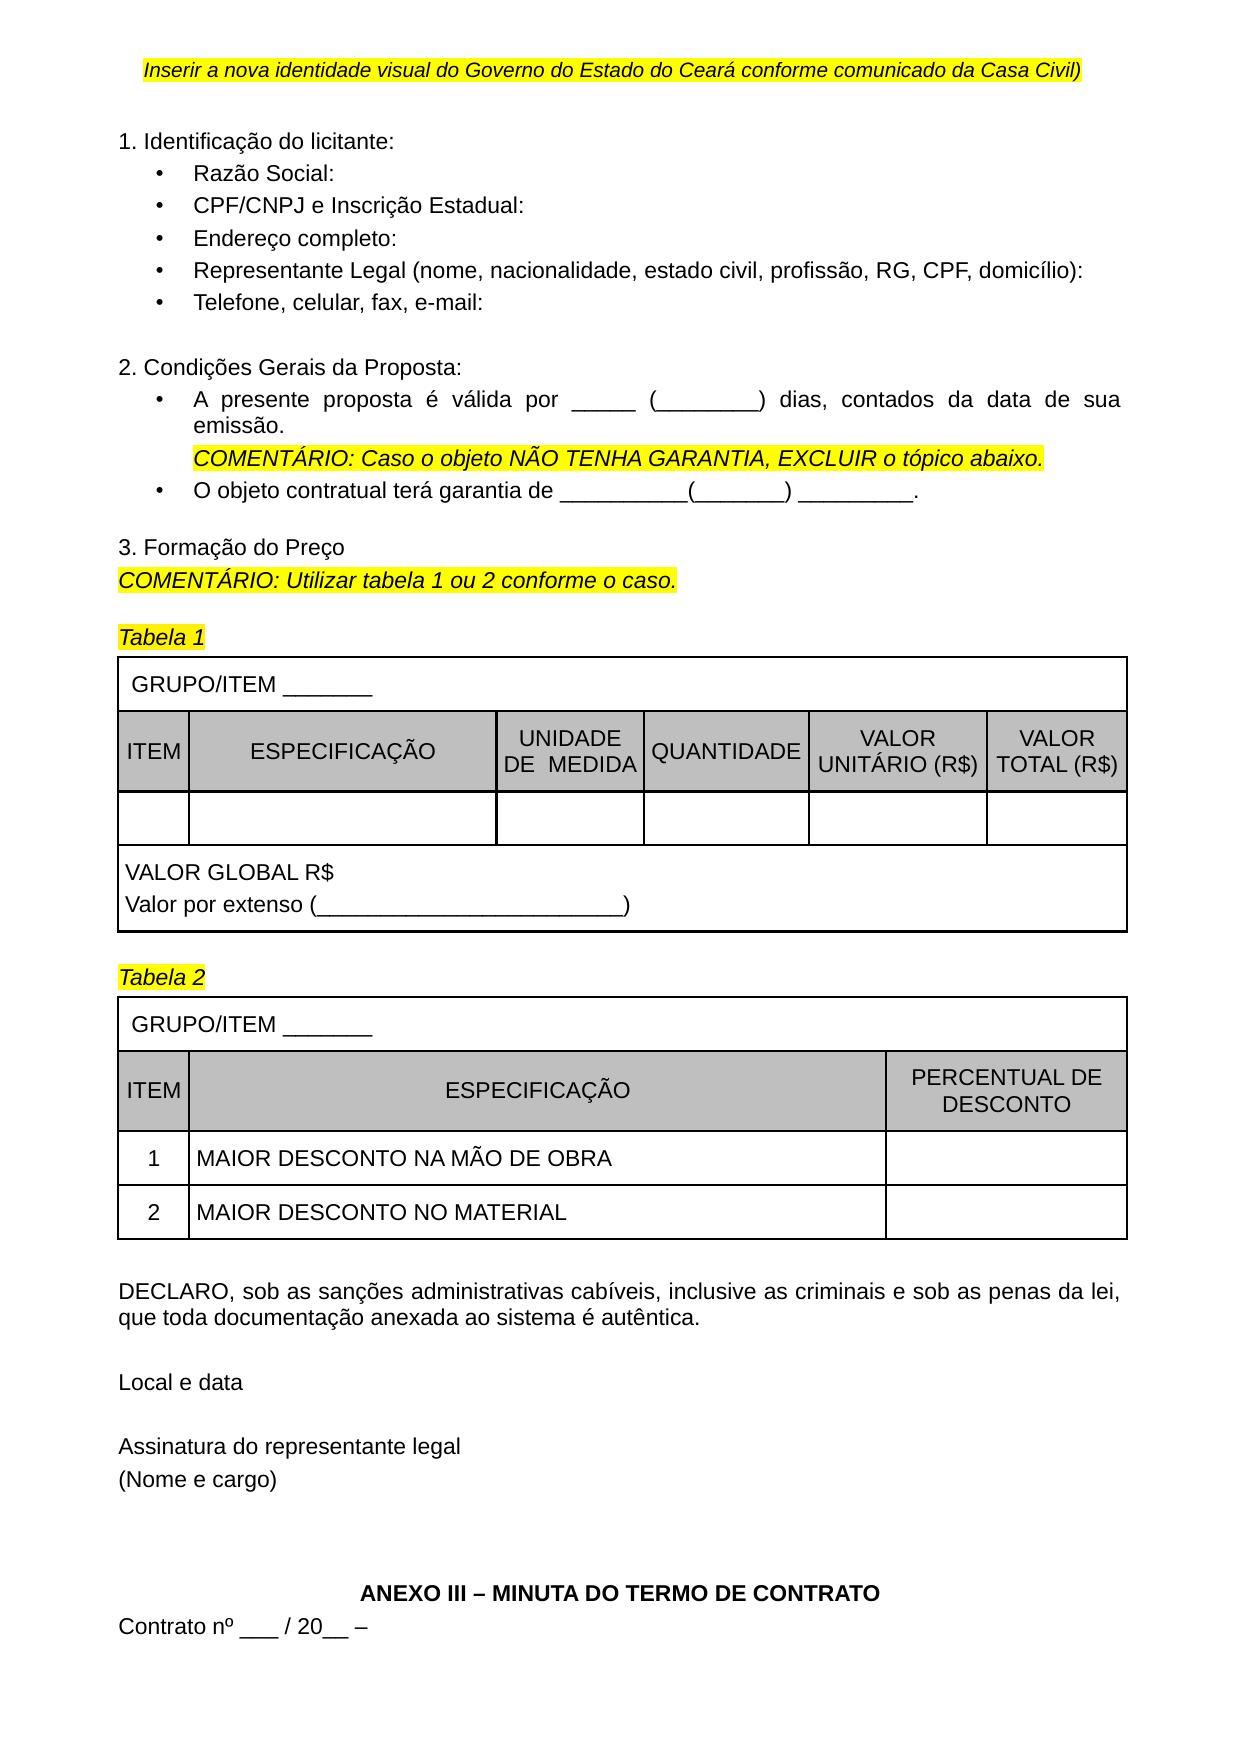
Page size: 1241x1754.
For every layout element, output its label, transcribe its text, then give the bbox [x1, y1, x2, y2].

table_cell [498, 793, 643, 844]
table_cell [887, 1186, 1126, 1237]
table_cell MAIOR DESCONTO NO MATERIAL [190, 1186, 885, 1237]
list A presente proposta é válida por _____ (________) dias, contados da data de sua emissão. [156, 386, 1122, 439]
list CPF/CNPJ e Inscrição Estadual: [156, 192, 1122, 218]
text Local e data [118, 1369, 1122, 1395]
list Representante Legal (nome, nacionalidade, estado civil, profissão, RG, CPF, domicílio): [156, 257, 1122, 283]
text Contrato nº ___ / 20__ – [118, 1613, 1122, 1639]
table_cell ESPECIFICAÇÃO [190, 712, 495, 790]
text Assinatura do representante legal [118, 1433, 1122, 1460]
table_cell VALOR UNITÁRIO (R$) [810, 712, 986, 790]
table_cell VALOR GLOBAL R$ Valor por extenso (________________________) [119, 846, 1126, 930]
table_cell ESPECIFICAÇÃO [190, 1052, 885, 1130]
table_cell QUANTIDADE [645, 712, 808, 790]
table_cell ITEM [119, 1052, 188, 1130]
text Tabela 1 [118, 624, 1122, 650]
table_cell [988, 793, 1126, 844]
table_header GRUPO/ITEM _______ [119, 998, 1126, 1049]
table_cell [645, 793, 808, 844]
text ANEXO III – MINUTA DO TERMO DE CONTRATO [118, 1580, 1122, 1607]
table_cell [887, 1132, 1126, 1184]
list Razão Social: [156, 160, 1122, 186]
text 3. Formação do Preço [118, 534, 1122, 561]
table_cell 2 [119, 1186, 188, 1237]
table_cell 1 [119, 1132, 188, 1184]
list Endereço completo: [156, 224, 1122, 251]
table_cell ITEM [119, 712, 188, 790]
table_cell [190, 793, 495, 844]
list O objeto contratual terá garantia de __________(_______) _________. [156, 477, 1122, 503]
table_cell PERCENTUAL DE DESCONTO [887, 1052, 1126, 1130]
list Telefone, celular, fax, e-mail: [156, 289, 1122, 315]
table_cell VALOR TOTAL (R$) [988, 712, 1126, 790]
text Tabela 2 [118, 963, 1122, 990]
table_cell MAIOR DESCONTO NA MÃO DE OBRA [190, 1132, 885, 1184]
table_cell [810, 793, 986, 844]
list COMENTÁRIO: Caso o objeto NÃO TENHA GARANTIA, EXCLUIR o tópico abaixo. [156, 444, 1122, 471]
text 2. Condições Gerais da Proposta: [118, 354, 1122, 380]
table_cell [119, 793, 188, 844]
table_cell UNIDADE DE MEDIDA [498, 712, 643, 790]
text DECLARO, sob as sanções administrativas cabíveis, inclusive as criminais e sob as penas da lei, que toda documentação anexada ao sistema é autêntica. [118, 1278, 1122, 1331]
text COMENTÁRIO: Utilizar tabela 1 ou 2 conforme o caso. [118, 567, 1122, 593]
text (Nome e cargo) [118, 1466, 1122, 1492]
text 1. Identificação do licitante: [118, 128, 1122, 154]
table_header GRUPO/ITEM _______ [119, 658, 1126, 710]
